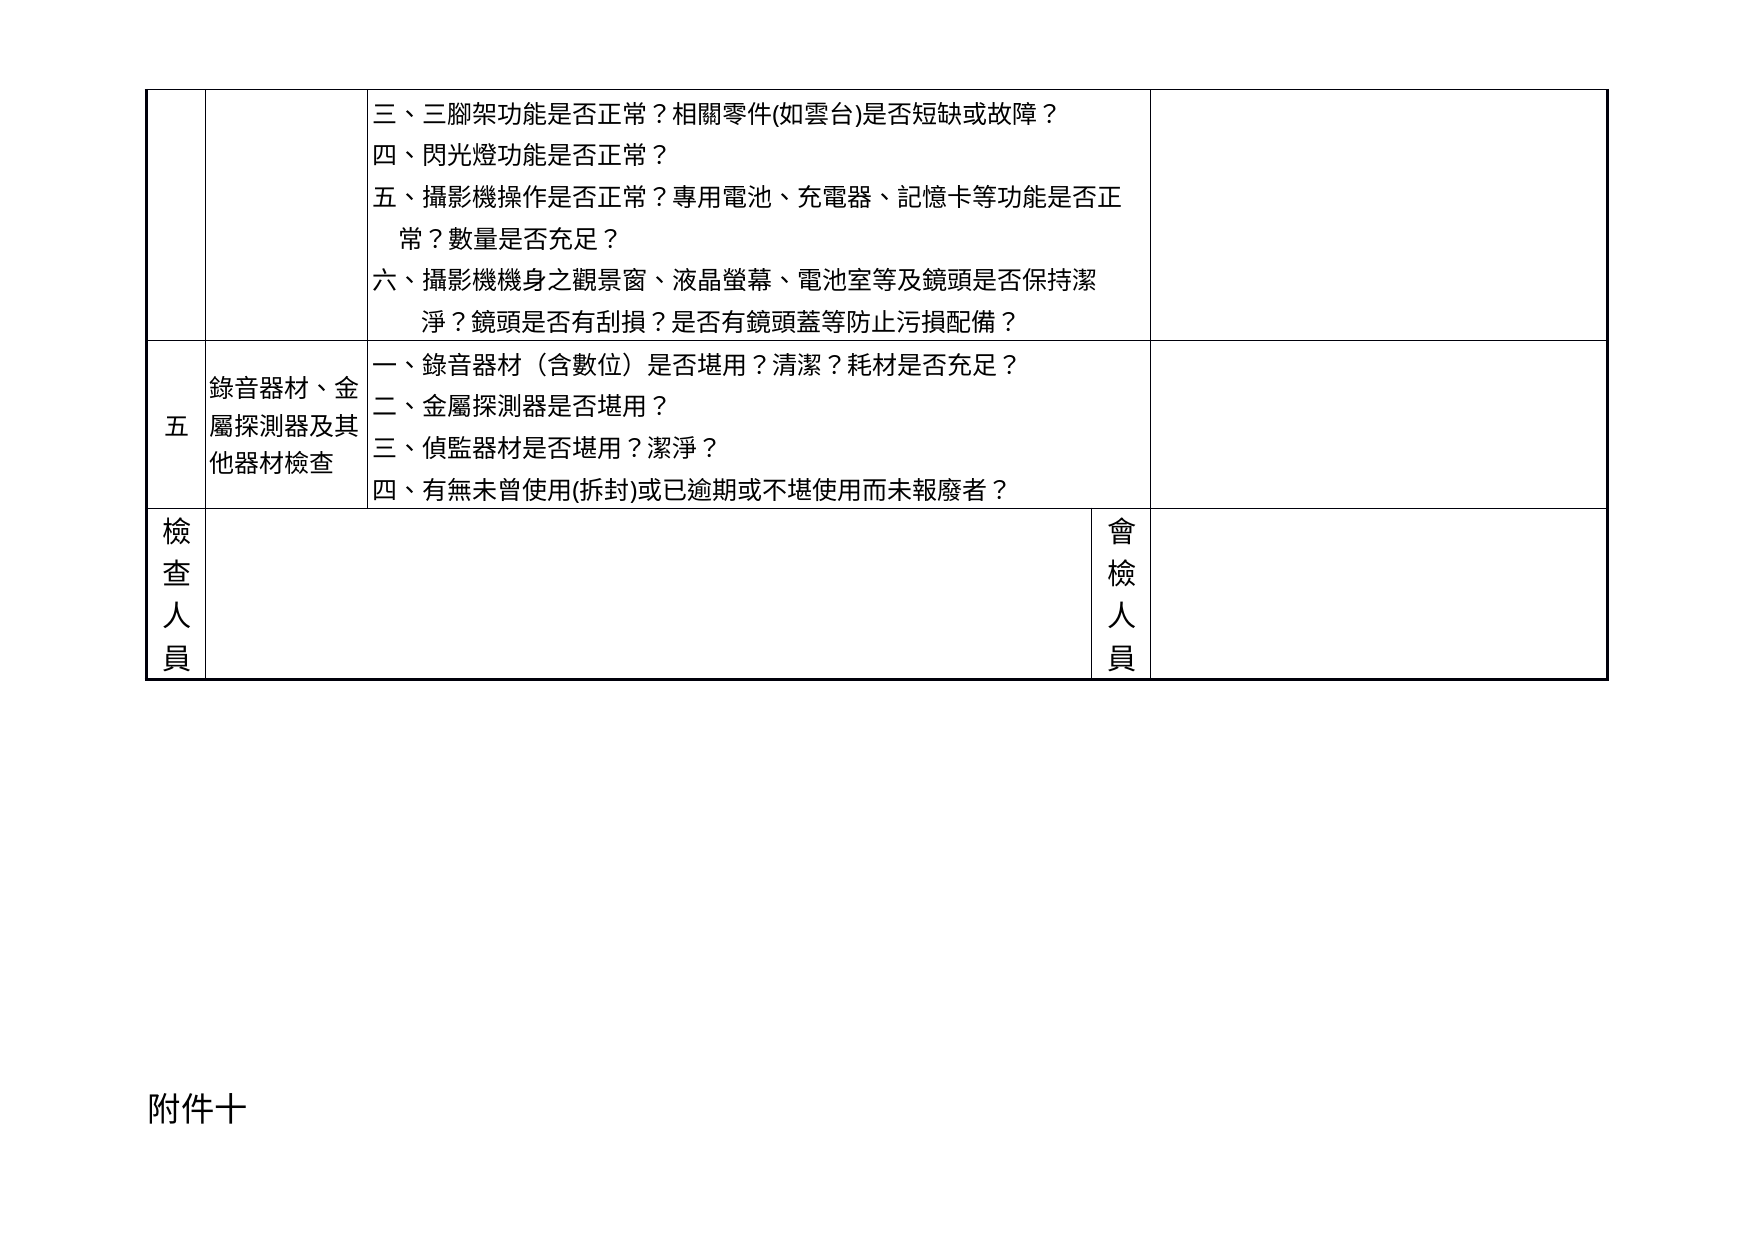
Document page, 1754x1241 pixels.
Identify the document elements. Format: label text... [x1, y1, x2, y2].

table_cell 三、三腳架功能是否正常？相關零件(如雲台)是否短缺或故障？ 四、閃光燈功能是否正常？ 五、攝影機操作是否正常？專用電池、充電器、記憶卡等功能是否正 常？數量是否充足？ 六、攝影機機身之觀景窗、液晶螢幕、電池室等及鏡頭是否保持潔淨？鏡頭是否有刮損？是否有鏡頭蓋等防止污損配備？ [368, 90, 1150, 340]
table_cell [1151, 341, 1606, 507]
table_cell [206, 509, 1091, 678]
table_cell 一、錄音器材（含數位）是否堪用？清潔？耗材是否充足？ 二、金屬探測器是否堪用？ 三、偵監器材是否堪用？潔淨？ 四、有無未曾使用(拆封)或已逾期或不堪使用而未報廢者？ [368, 341, 1150, 507]
table_cell [1151, 90, 1606, 340]
text 附件十 [148, 1083, 1606, 1131]
table_cell 錄音器材、金屬探測器及其他器材檢查 [206, 341, 367, 507]
table_cell [206, 90, 367, 340]
table_cell 檢 查 人 員 [148, 509, 205, 678]
table_cell [148, 90, 205, 340]
table_cell 五 [148, 341, 205, 507]
table_cell [1151, 509, 1606, 678]
table_cell 會 檢 人 員 [1092, 509, 1150, 678]
